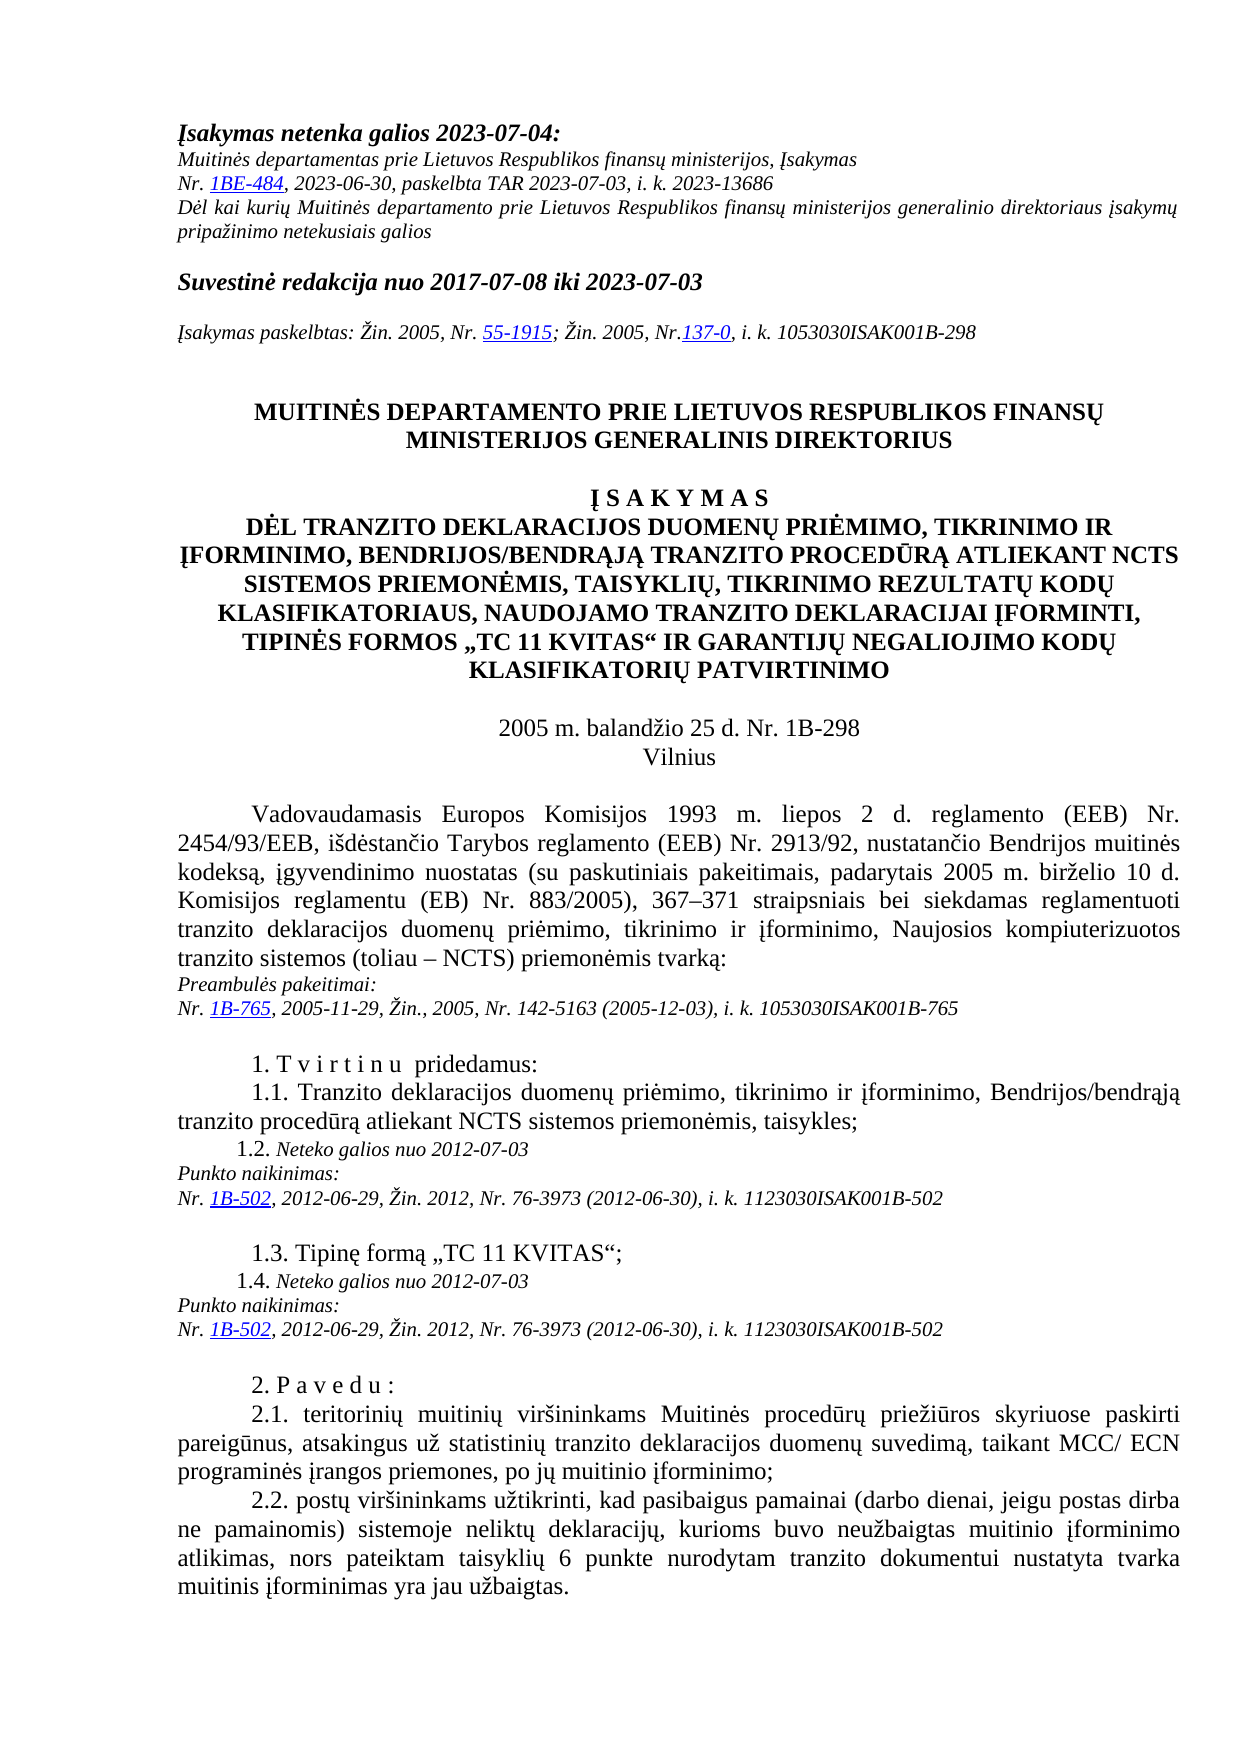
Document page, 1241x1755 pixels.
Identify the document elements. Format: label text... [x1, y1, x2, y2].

text Įsakymas paskelbtas: Žin. 2005, Nr. 55-1915; Žin. 2005, Nr.137-0, i. k. 1053030ISAK001B-298 [177, 320, 1181, 344]
text DĖL TRANZITO DEKLARACIJOS DUOMENŲ PRIĖMIMO, TIKRINIMO IR ĮFORMINIMO, BENDRIJOS/BENDRĄJĄ TRANZITO PROCEDŪRĄ ATLIEKANT NCTS SISTEMOS PRIEMONĖMIS, TAISYKLIŲ, TIKRINIMO REZULTATŲ KODŲ KLASIFIKATORIAUS, NAUDOJAMO TRANZITO DEKLARACIJAI ĮFORMINTI, TIPINĖS FORMOS „TC 11 KVITAS“ IR GARANTIJŲ NEGALIOJIMO KODŲ KLASIFIKATORIŲ PATVIRTINIMO [177, 512, 1181, 684]
text Įsakymas netenka galios 2023-07-04: [177, 118, 1181, 147]
text Muitinės departamentas prie Lietuvos Respublikos finansų ministerijos, Įsakymas [177, 147, 1181, 171]
text 1.4. Neteko galios nuo 2012-07-03 [177, 1267, 1181, 1293]
text 1.3. Tipinę formą „TC 11 KVITAS“; [177, 1238, 1181, 1267]
text 1.1. Tranzito deklaracijos duomenų priėmimo, tikrinimo ir įforminimo, Bendrijos/bendrąją tranzito procedūrą atliekant NCTS sistemos priemonėmis, taisykles; [177, 1077, 1181, 1135]
text Nr. 1B-502, 2012-06-29, Žin. 2012, Nr. 76-3973 (2012-06-30), i. k. 1123030ISAK001B-502 [177, 1317, 1181, 1341]
text Suvestinė redakcija nuo 2017-07-08 iki 2023-07-03 [177, 267, 1181, 296]
text Preambulės pakeitimai: [177, 972, 1181, 996]
text Nr. 1B-502, 2012-06-29, Žin. 2012, Nr. 76-3973 (2012-06-30), i. k. 1123030ISAK001B-502 [177, 1185, 1181, 1209]
text Vilnius [177, 742, 1181, 771]
text 2. Pavedu: [177, 1370, 1181, 1399]
text Nr. 1BE-484, 2023-06-30, paskelbta TAR 2023-07-03, i. k. 2023-13686 [177, 171, 1181, 195]
text 2.2. postų viršininkams užtikrinti, kad pasibaigus pamainai (darbo dienai, jeigu postas dirba ne pamainomis) sistemoje neliktų deklaracijų, kurioms buvo neužbaigtas muitinio įforminimo atlikimas, nors pateiktam taisyklių 6 punkte nurodytam tranzito dokumentui nustatyta tvarka muitinis įforminimas yra jau užbaigtas. [177, 1485, 1181, 1600]
text 2.1. teritorinių muitinių viršininkams Muitinės procedūrų priežiūros skyriuose paskirti pareigūnus, atsakingus už statistinių tranzito deklaracijos duomenų suvedimą, taikant MCC/ ECN programinės įrangos priemones, po jų muitinio įforminimo; [177, 1399, 1181, 1485]
text Punkto naikinimas: [177, 1293, 1181, 1317]
text Dėl kai kurių Muitinės departamento prie Lietuvos Respublikos finansų ministerijos generalinio direktoriaus įsakymų pripažinimo netekusiais galios [177, 195, 1181, 243]
text MUITINĖS DEPARTAMENTO PRIE LIETUVOS RESPUBLIKOS FINANSŲ MINISTERIJOS GENERALINIS DIREKTORIUS [177, 397, 1181, 454]
text 2005 m. balandžio 25 d. Nr. 1B-298 [177, 713, 1181, 742]
text 1.2. Neteko galios nuo 2012-07-03 [177, 1135, 1181, 1161]
text 1. Tvirtinu pridedamus: [177, 1049, 1181, 1077]
text Punkto naikinimas: [177, 1161, 1181, 1185]
text Vadovaudamasis Europos Komisijos 1993 m. liepos 2 d. reglamento (EEB) Nr. 2454/93/EEB, išdėstančio Tarybos reglamento (EEB) Nr. 2913/92, nustatančio Bendrijos muitinės kodeksą, įgyvendinimo nuostatas (su paskutiniais pakeitimais, padarytais 2005 m. birželio 10 d. Komisijos reglamentu (EB) Nr. 883/2005), 367–371 straipsniais bei siekdamas reglamentuoti tranzito deklaracijos duomenų priėmimo, tikrinimo ir įforminimo, Naujosios kompiuterizuotos tranzito sistemos (toliau – NCTS) priemonėmis tvarką: [177, 799, 1181, 972]
text Į S A K Y M A S [177, 483, 1181, 512]
text Nr. 1B-765, 2005-11-29, Žin., 2005, Nr. 142-5163 (2005-12-03), i. k. 1053030ISAK001B-765 [177, 996, 1181, 1020]
